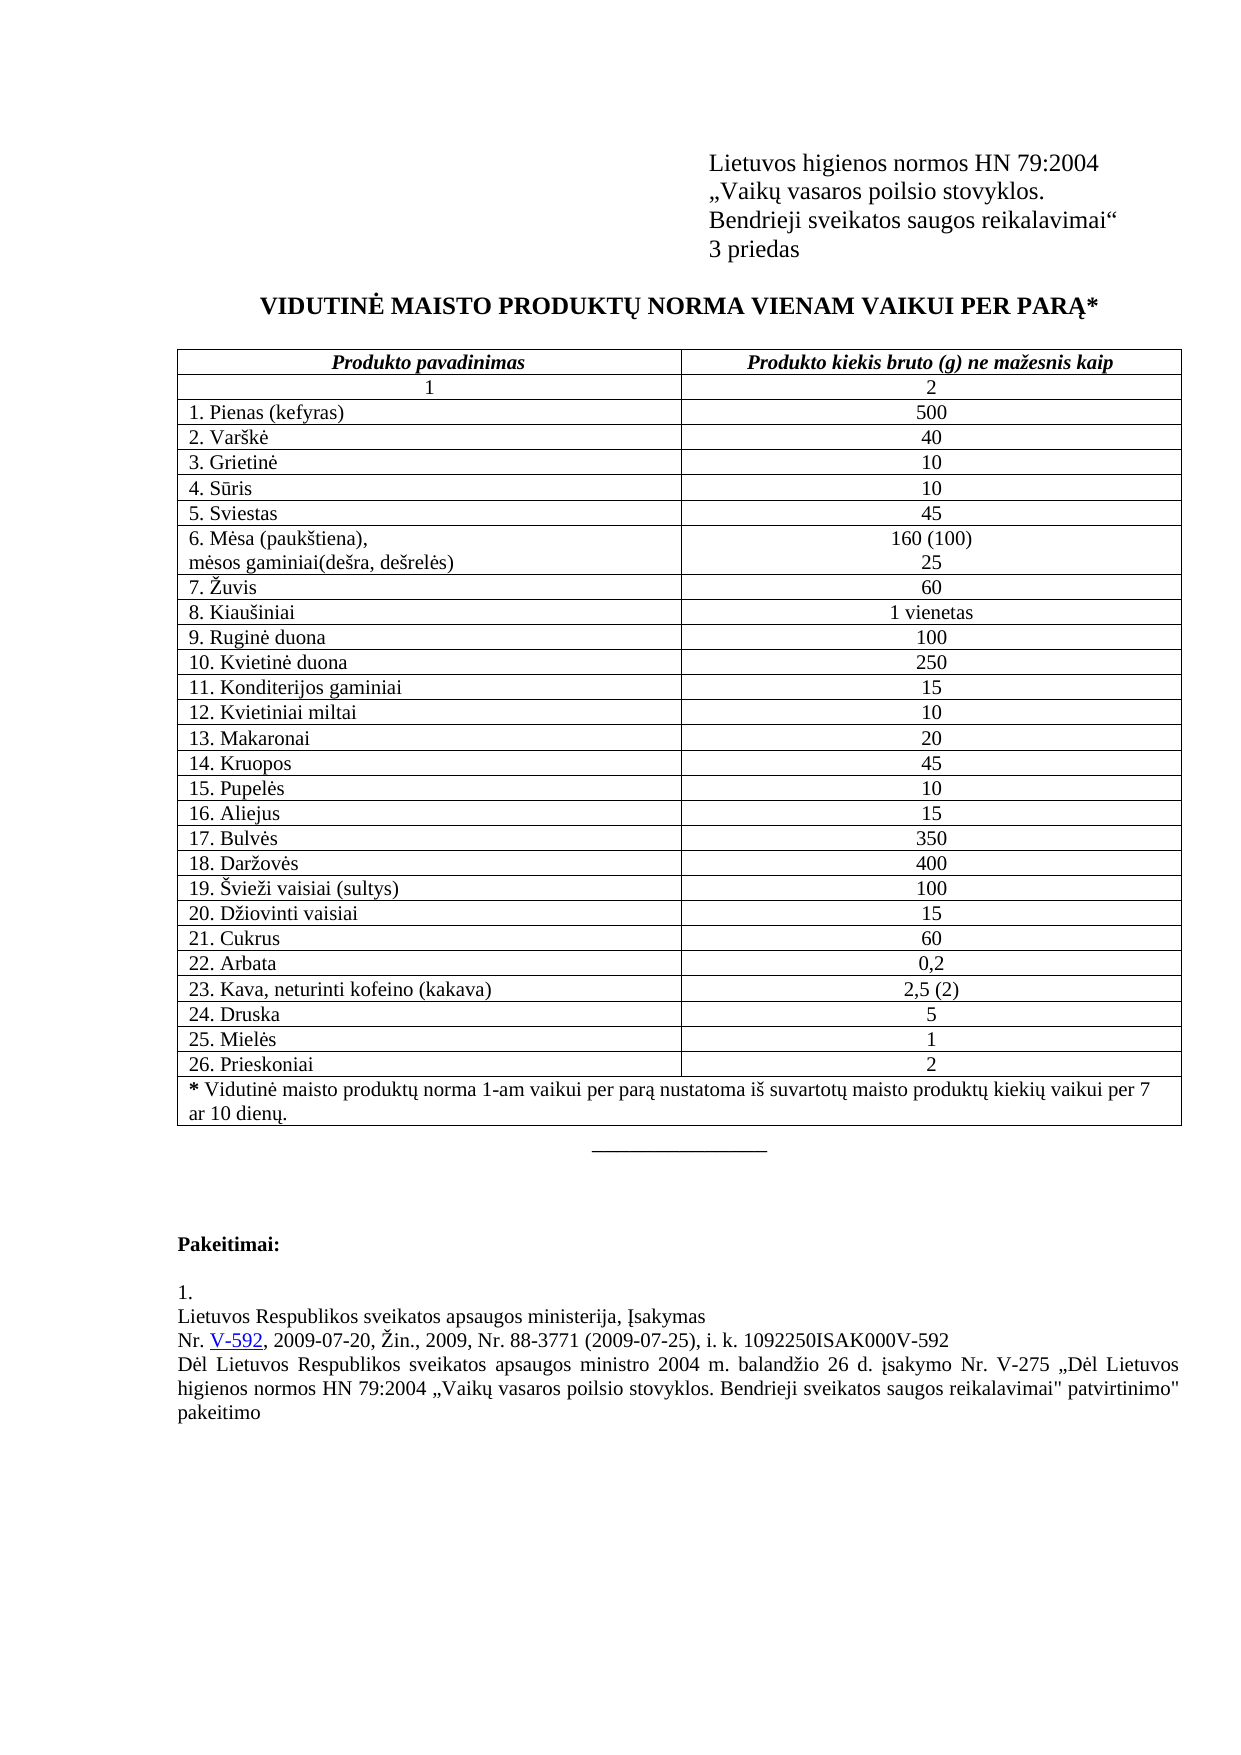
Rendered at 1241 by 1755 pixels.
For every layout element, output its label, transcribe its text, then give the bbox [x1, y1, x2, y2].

table_cell 15 [682, 675, 1181, 699]
table_cell * Vidutinė maisto produktų norma 1-am vaikui per parą nustatoma iš suvartotų maisto produktų kiekių vaikui per 7 ar 10 dienų. [178, 1077, 1181, 1125]
table_cell 500 [682, 400, 1181, 424]
table_cell 45 [682, 501, 1181, 524]
table_cell 24. Druska [178, 1002, 681, 1026]
table_cell 60 [682, 575, 1181, 599]
table_cell 0,2 [682, 951, 1181, 975]
text Pakeitimai: [177, 1232, 1181, 1256]
text Dėl Lietuvos Respublikos sveikatos apsaugos ministro 2004 m. balandžio 26 d. įsakymo Nr. V-275 „Dėl Lietuvos higienos normos HN 79:2004 „Vaikų vasaros poilsio stovyklos. Bendrieji sveikatos saugos reikalavimai" patvirtinimo" pakeitimo [177, 1352, 1181, 1424]
table_header Produkto kiekis bruto (g) ne mažesnis kaip [682, 350, 1181, 374]
table_cell 160 (100) 25 [682, 526, 1181, 574]
table_cell 20. Džiovinti vaisiai [178, 901, 681, 925]
text Nr. V-592, 2009-07-20, Žin., 2009, Nr. 88-3771 (2009-07-25), i. k. 1092250ISAK000V-592 [177, 1328, 1181, 1352]
table_cell 10 [682, 475, 1181, 499]
table_cell 6. Mėsa (paukštiena), mėsos gaminiai(dešra, dešrelės) [178, 526, 681, 574]
table_cell 4. Sūris [178, 475, 681, 499]
table_header Produkto pavadinimas [178, 350, 681, 374]
table_cell 400 [682, 851, 1181, 875]
table_cell 40 [682, 425, 1181, 449]
table_cell 15 [682, 801, 1181, 825]
table_cell 1. Pienas (kefyras) [178, 400, 681, 424]
table_cell 15 [682, 901, 1181, 925]
table_cell 1 vienetas [682, 600, 1181, 624]
text 3 priedas [177, 234, 1181, 263]
table_cell 45 [682, 751, 1181, 774]
table_cell 22. Arbata [178, 951, 681, 975]
table_cell 8. Kiaušiniai [178, 600, 681, 624]
table_cell 17. Bulvės [178, 826, 681, 850]
table_cell 15. Pupelės [178, 776, 681, 800]
text VIDUTINĖ MAISTO PRODUKTŲ NORMA VIENAM VAIKUI PER PARĄ* [177, 291, 1181, 320]
table_cell 2. Varškė [178, 425, 681, 449]
text Lietuvos higienos normos HN 79:2004 [709, 148, 1181, 176]
table_cell 1 [178, 375, 681, 399]
table_cell 1 [682, 1027, 1181, 1051]
table_cell 13. Makaronai [178, 725, 681, 749]
text „Vaikų vasaros poilsio stovyklos. [177, 176, 1181, 205]
table_cell 5 [682, 1002, 1181, 1026]
text 1. [177, 1280, 1181, 1304]
table_cell 25. Mielės [178, 1027, 681, 1051]
table_cell 10 [682, 700, 1181, 724]
table_cell 10 [682, 776, 1181, 800]
table_cell 9. Ruginė duona [178, 625, 681, 649]
table_cell 100 [682, 876, 1181, 900]
table_cell 60 [682, 926, 1181, 950]
table_cell 100 [682, 625, 1181, 649]
table_cell 11. Konditerijos gaminiai [178, 675, 681, 699]
text Bendrieji sveikatos saugos reikalavimai“ [177, 205, 1181, 234]
table_cell 2,5 (2) [682, 976, 1181, 1001]
table_cell 2 [682, 1052, 1181, 1076]
text Lietuvos Respublikos sveikatos apsaugos ministerija, Įsakymas [177, 1304, 1181, 1328]
table_cell 12. Kvietiniai miltai [178, 700, 681, 724]
text ______________ [177, 1126, 1181, 1155]
table_cell 350 [682, 826, 1181, 850]
table_cell 20 [682, 725, 1181, 749]
table_cell 23. Kava, neturinti kofeino (kakava) [178, 976, 681, 1001]
table_cell 16. Aliejus [178, 801, 681, 825]
table_cell 7. Žuvis [178, 575, 681, 599]
table_cell 3. Grietinė [178, 450, 681, 474]
table_cell 19. Švieži vaisiai (sultys) [178, 876, 681, 900]
table_cell 14. Kruopos [178, 751, 681, 774]
table_cell 26. Prieskoniai [178, 1052, 681, 1076]
table_cell 2 [682, 375, 1181, 399]
table_cell 5. Sviestas [178, 501, 681, 524]
table_cell 10. Kvietinė duona [178, 650, 681, 674]
table_cell 10 [682, 450, 1181, 474]
table_cell 18. Daržovės [178, 851, 681, 875]
table_cell 250 [682, 650, 1181, 674]
table_cell 21. Cukrus [178, 926, 681, 950]
